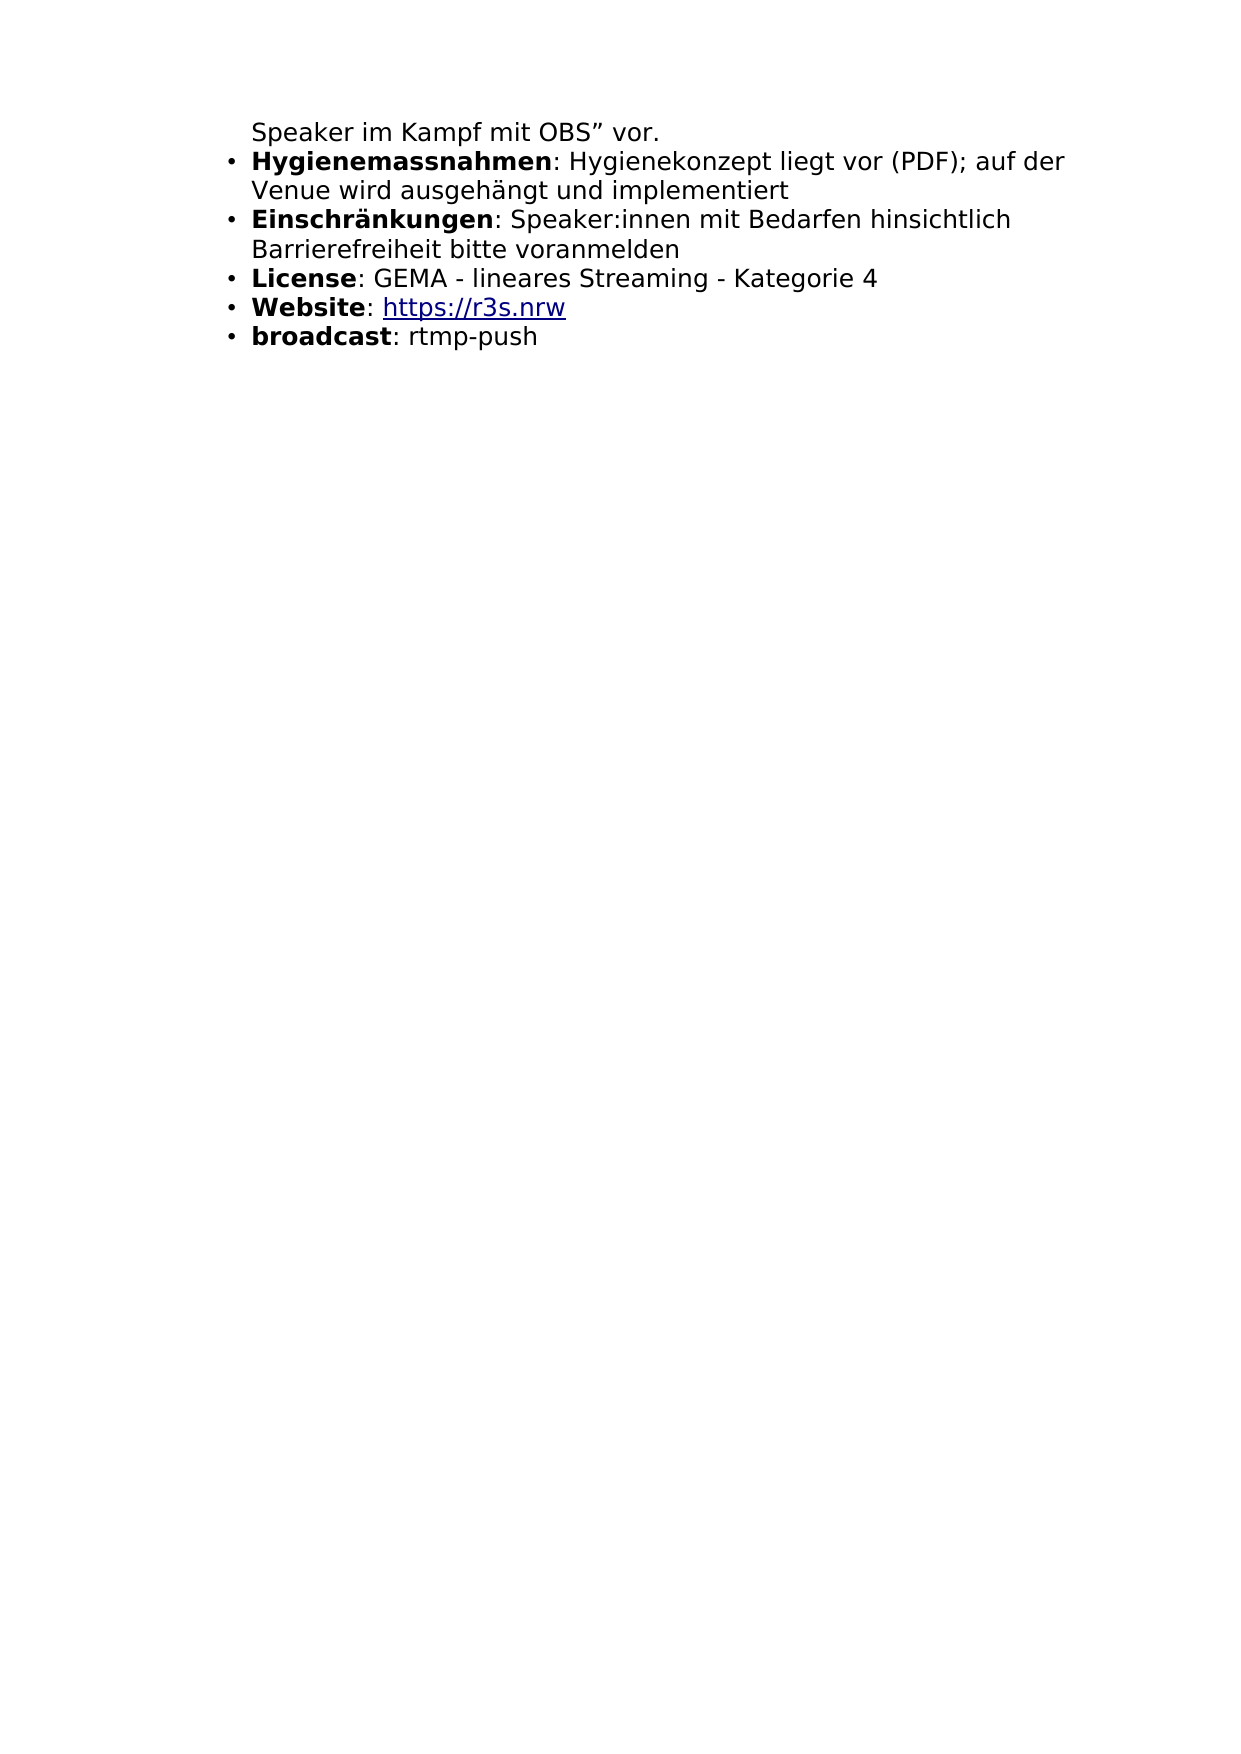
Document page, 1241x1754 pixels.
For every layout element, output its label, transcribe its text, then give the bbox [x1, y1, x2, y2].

list Website: https://r3s.nrw [236, 293, 1122, 322]
list broadcast: rtmp-push [236, 322, 1122, 351]
list License: GEMA - lineares Streaming - Kategorie 4 [236, 264, 1122, 293]
list Speaker im Kampf mit OBS” vor. [236, 118, 1122, 147]
list Einschränkungen: Speaker:innen mit Bedarfen hinsichtlich Barrierefreiheit bitte voranmelden [236, 206, 1122, 264]
list Hygienemassnahmen: Hygienekonzept liegt vor (PDF); auf der Venue wird ausgehängt und implementiert [236, 147, 1122, 206]
